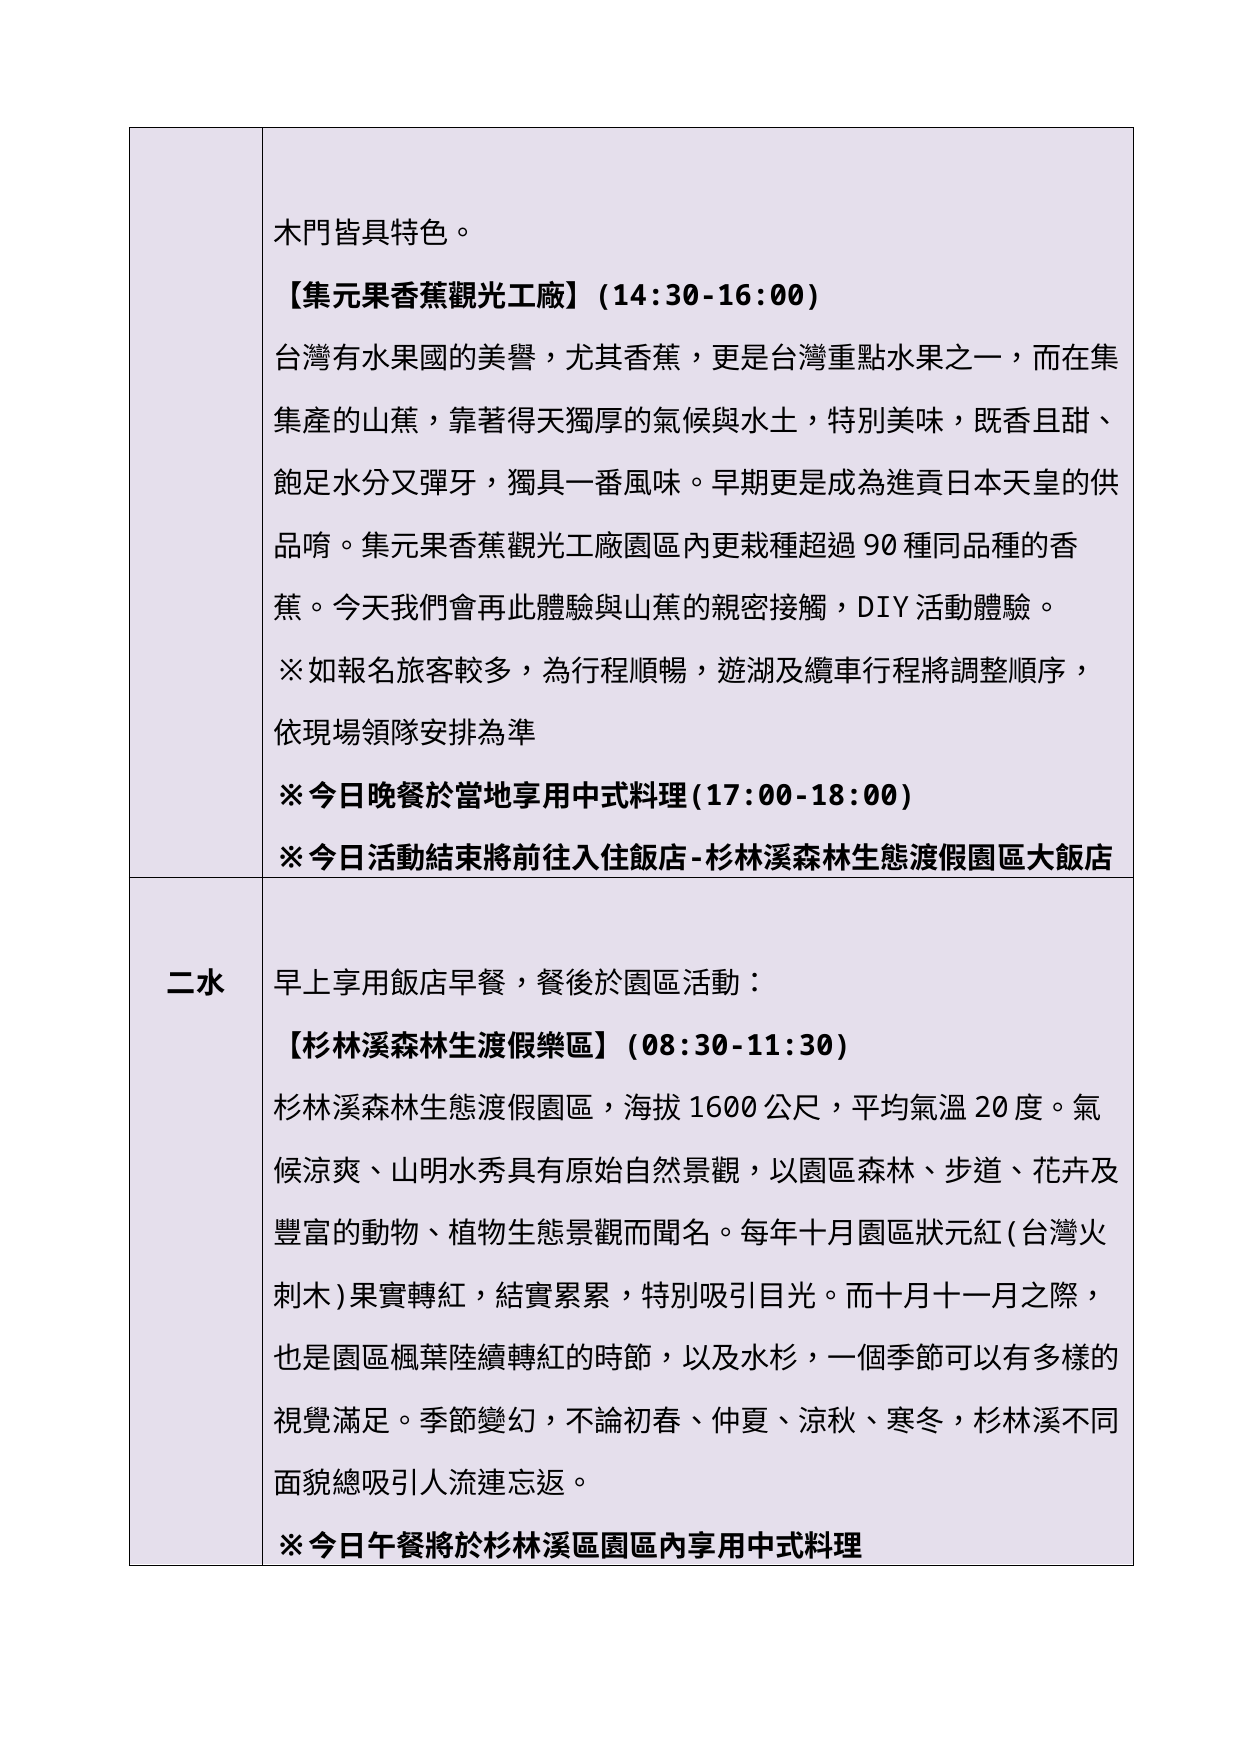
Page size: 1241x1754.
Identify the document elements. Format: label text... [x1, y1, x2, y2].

table_cell 木門皆具特色。 【集元果香蕉觀光工廠】(14:30-16:00) 台灣有水果國的美譽，尤其香蕉，更是台灣重點水果之一，而在集集產的山蕉，靠著得天獨厚的氣候與水土，特別美味，既香且甜、飽足水分又彈牙，獨具一番風味。早期更是成為進貢日本天皇的供品唷。集元果香蕉觀光工廠園區內更栽種超過90種同品種的香蕉。今天我們會再此體驗與山蕉的親密接觸，DIY活動體驗。 ※如報名旅客較多，為行程順暢，遊湖及纜車行程將調整順序，依現場領隊安排為準 ※今日晚餐於當地享用中式料理(17:00-18:00) ※今日活動結束將前往入住飯店-杉林溪森林生態渡假園區大飯店 [263, 128, 1133, 877]
table_cell [130, 128, 262, 877]
table_cell 早上享用飯店早餐，餐後於園區活動： 【杉林溪森林生渡假樂區】(08:30-11:30) 杉林溪森林生態渡假園區，海拔1600公尺，平均氣溫20度。氣候涼爽、山明水秀具有原始自然景觀，以園區森林、步道、花卉及豐富的動物、植物生態景觀而聞名。每年十月園區狀元紅(台灣火刺木)果實轉紅，結實累累，特別吸引目光。而十月十一月之際，也是園區楓葉陸續轉紅的時節，以及水杉，一個季節可以有多樣的視覺滿足。季節變幻，不論初春、仲夏、涼秋、寒冬，杉林溪不同面貌總吸引人流連忘返。 ※今日午餐將於杉林溪區園區內享用中式料理 [263, 878, 1133, 1564]
table_cell 二水 [130, 878, 262, 1564]
